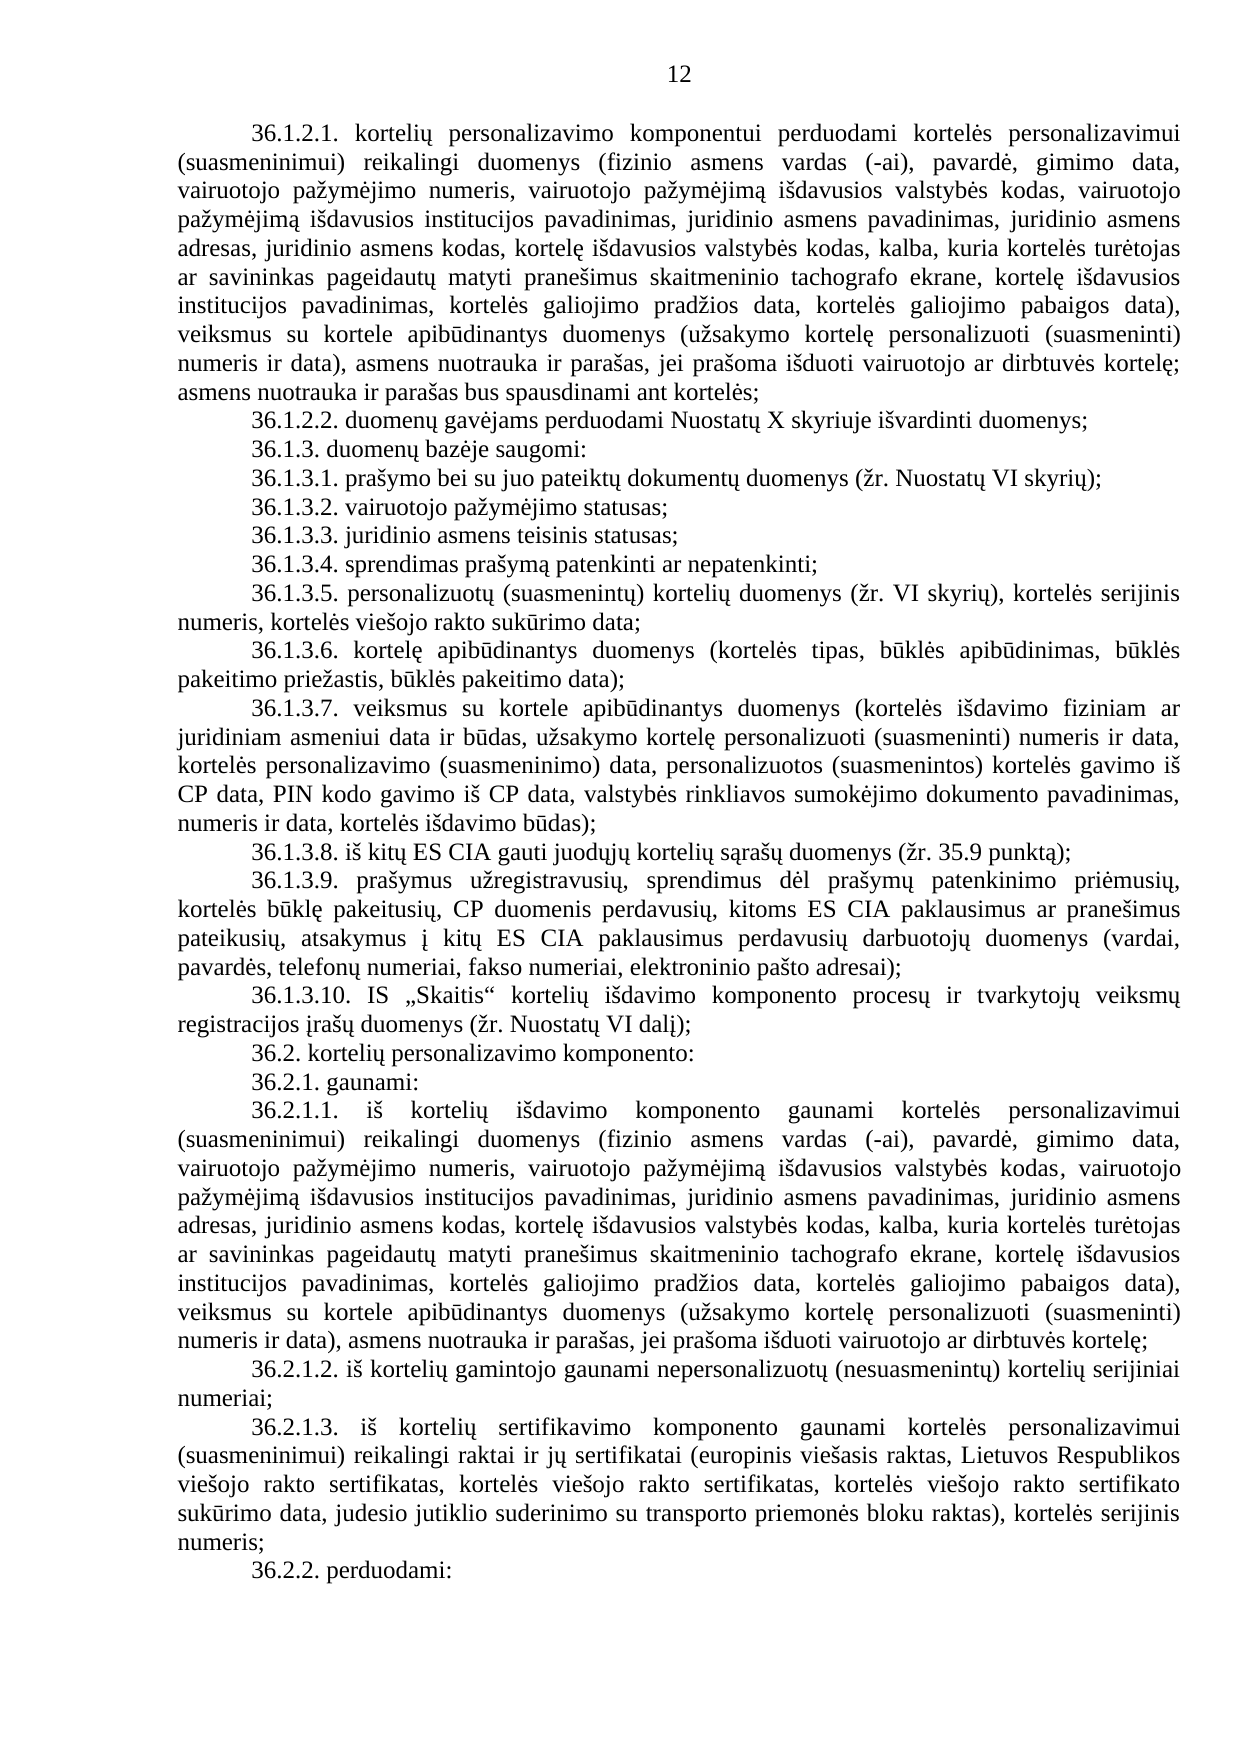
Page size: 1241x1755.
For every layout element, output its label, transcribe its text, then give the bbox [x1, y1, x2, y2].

text 36.2.1.2. iš kortelių gamintojo gaunami nepersonalizuotų (nesuasmenintų) kortelių serijiniai numeriai; [177, 1354, 1181, 1412]
text 36.1.3. duomenų bazėje saugomi: [177, 434, 1181, 463]
text 36.1.3.8. iš kitų ES CIA gauti juodųjų kortelių sąrašų duomenys (žr. 35.9 punktą); [177, 837, 1181, 866]
text 36.2.1.1. iš kortelių išdavimo komponento gaunami kortelės personalizavimui (suasmeninimui) reikalingi duomenys (fizinio asmens vardas (-ai), pavardė, gimimo data, vairuotojo pažymėjimo numeris, vairuotojo pažymėjimą išdavusios valstybės kodas, vairuotojo pažymėjimą išdavusios institucijos pavadinimas, juridinio asmens pavadinimas, juridinio asmens adresas, juridinio asmens kodas, kortelę išdavusios valstybės kodas, kalba, kuria kortelės turėtojas ar savininkas pageidautų matyti pranešimus skaitmeninio tachografo ekrane, kortelę išdavusios institucijos pavadinimas, kortelės galiojimo pradžios data, kortelės galiojimo pabaigos data), veiksmus su kortele apibūdinantys duomenys (užsakymo kortelę personalizuoti (suasmeninti) numeris ir data), asmens nuotrauka ir parašas, jei prašoma išduoti vairuotojo ar dirbtuvės kortelę; [177, 1096, 1181, 1354]
text 36.2.1.3. iš kortelių sertifikavimo komponento gaunami kortelės personalizavimui (suasmeninimui) reikalingi raktai ir jų sertifikatai (europinis viešasis raktas, Lietuvos Respublikos viešojo rakto sertifikatas, kortelės viešojo rakto sertifikatas, kortelės viešojo rakto sertifikato sukūrimo data, judesio jutiklio suderinimo su transporto priemonės bloku raktas), kortelės serijinis numeris; [177, 1412, 1181, 1556]
text 36.1.3.2. vairuotojo pažymėjimo statusas; [177, 492, 1181, 521]
text 36.1.3.5. personalizuotų (suasmenintų) kortelių duomenys (žr. VI skyrių), kortelės serijinis numeris, kortelės viešojo rakto sukūrimo data; [177, 578, 1181, 636]
text 36.2.1. gaunami: [177, 1067, 1181, 1096]
text 36.1.3.10. IS „Skaitis“ kortelių išdavimo komponento procesų ir tvarkytojų veiksmų registracijos įrašų duomenys (žr. Nuostatų VI dalį); [177, 981, 1181, 1038]
text 36.1.3.3. juridinio asmens teisinis statusas; [177, 521, 1181, 549]
text 36.1.3.7. veiksmus su kortele apibūdinantys duomenys (kortelės išdavimo fiziniam ar juridiniam asmeniui data ir būdas, užsakymo kortelę personalizuoti (suasmeninti) numeris ir data, kortelės personalizavimo (suasmeninimo) data, personalizuotos (suasmenintos) kortelės gavimo iš CP data, PIN kodo gavimo iš CP data, valstybės rinkliavos sumokėjimo dokumento pavadinimas, numeris ir data, kortelės išdavimo būdas); [177, 693, 1181, 837]
text 36.1.2.2. duomenų gavėjams perduodami Nuostatų X skyriuje išvardinti duomenys; [177, 406, 1181, 434]
text 36.1.2.1. kortelių personalizavimo komponentui perduodami kortelės personalizavimui (suasmeninimui) reikalingi duomenys (fizinio asmens vardas (-ai), pavardė, gimimo data, vairuotojo pažymėjimo numeris, vairuotojo pažymėjimą išdavusios valstybės kodas, vairuotojo pažymėjimą išdavusios institucijos pavadinimas, juridinio asmens pavadinimas, juridinio asmens adresas, juridinio asmens kodas, kortelę išdavusios valstybės kodas, kalba, kuria kortelės turėtojas ar savininkas pageidautų matyti pranešimus skaitmeninio tachografo ekrane, kortelę išdavusios institucijos pavadinimas, kortelės galiojimo pradžios data, kortelės galiojimo pabaigos data), veiksmus su kortele apibūdinantys duomenys (užsakymo kortelę personalizuoti (suasmeninti) numeris ir data), asmens nuotrauka ir parašas, jei prašoma išduoti vairuotojo ar dirbtuvės kortelę; asmens nuotrauka ir parašas bus spausdinami ant kortelės; [177, 118, 1181, 406]
text 36.1.3.4. sprendimas prašymą patenkinti ar nepatenkinti; [177, 549, 1181, 578]
text 36.2. kortelių personalizavimo komponento: [177, 1038, 1181, 1067]
text 36.1.3.1. prašymo bei su juo pateiktų dokumentų duomenys (žr. Nuostatų VI skyrių); [177, 463, 1181, 492]
text 36.2.2. perduodami: [177, 1556, 1181, 1584]
text 36.1.3.9. prašymus užregistravusių, sprendimus dėl prašymų patenkinimo priėmusių, kortelės būklę pakeitusių, CP duomenis perdavusių, kitoms ES CIA paklausimus ar pranešimus pateikusių, atsakymus į kitų ES CIA paklausimus perdavusių darbuotojų duomenys (vardai, pavardės, telefonų numeriai, fakso numeriai, elektroninio pašto adresai); [177, 866, 1181, 981]
text 36.1.3.6. kortelę apibūdinantys duomenys (kortelės tipas, būklės apibūdinimas, būklės pakeitimo priežastis, būklės pakeitimo data); [177, 636, 1181, 693]
